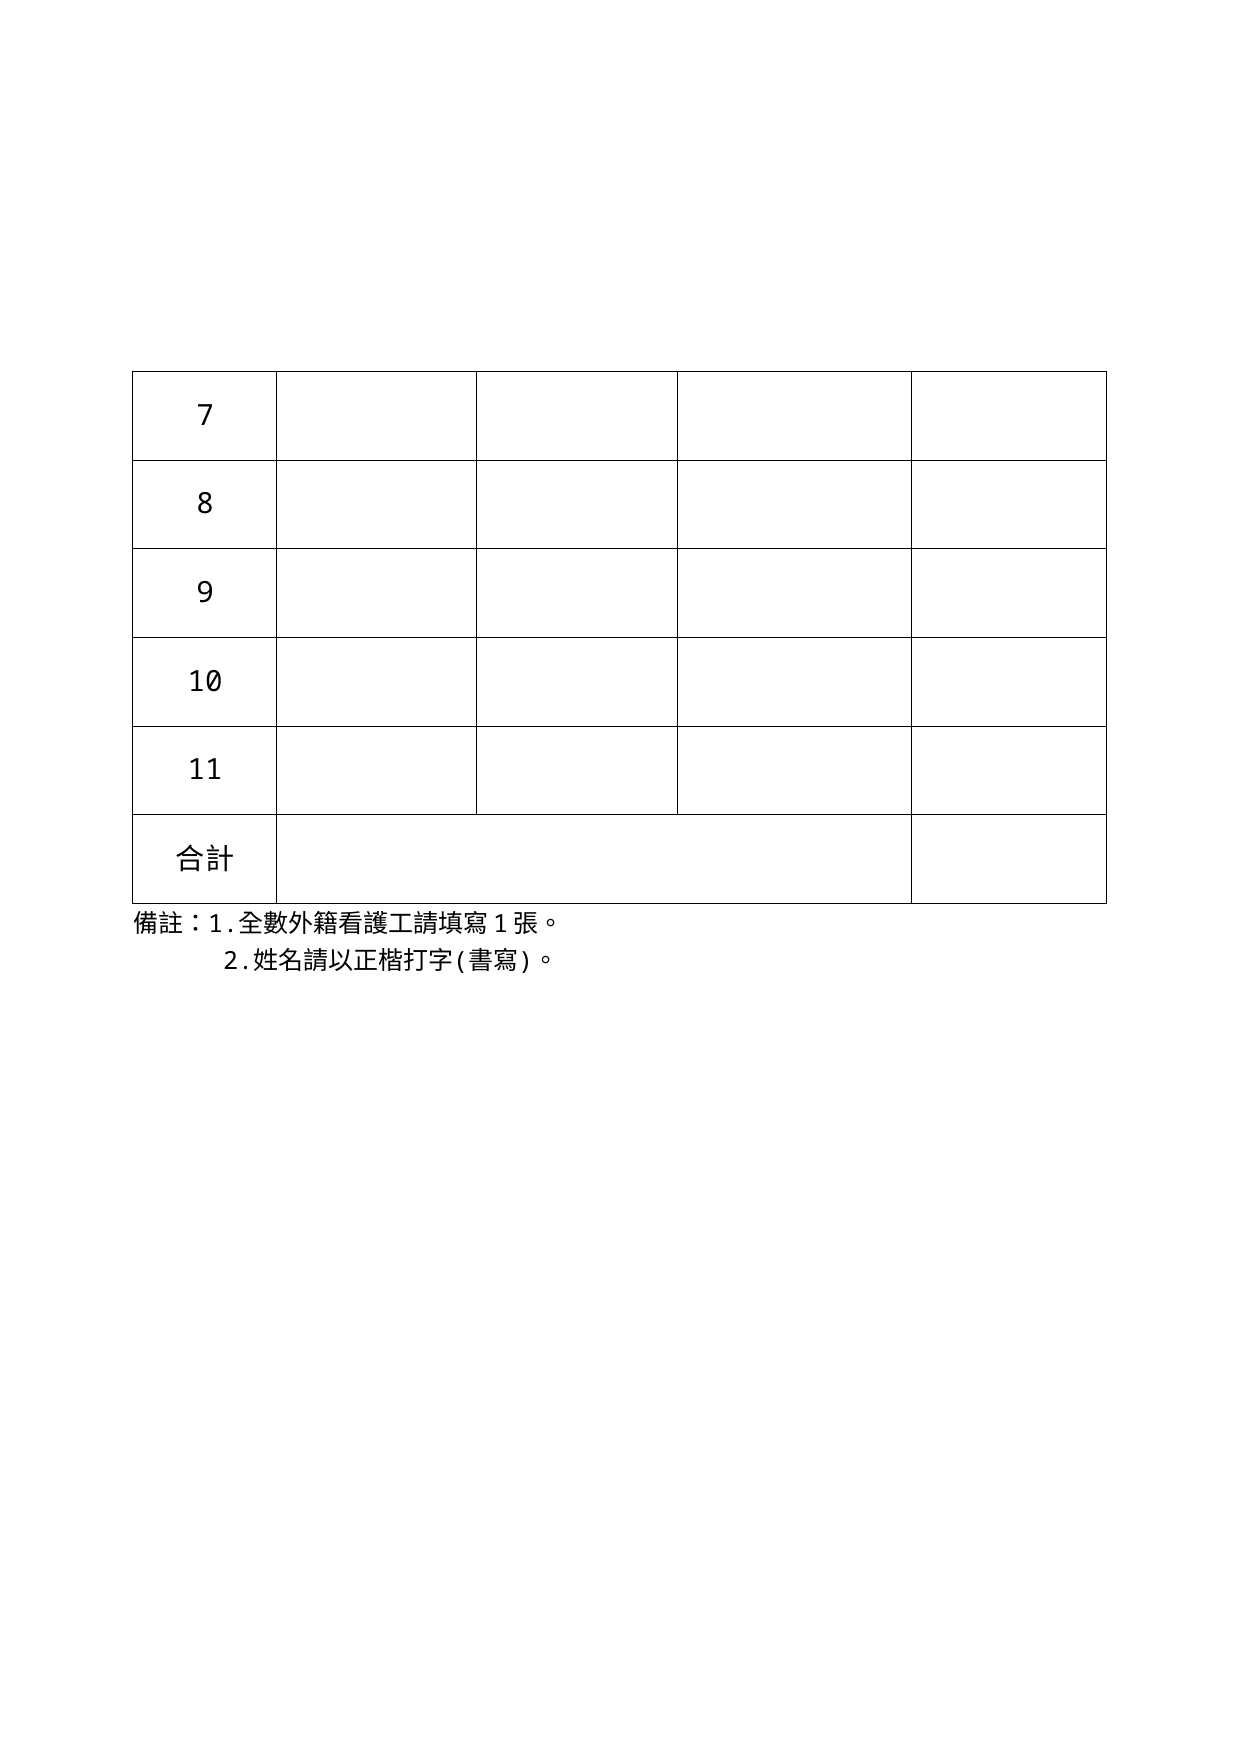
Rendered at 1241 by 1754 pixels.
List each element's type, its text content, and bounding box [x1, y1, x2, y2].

table_cell 11 [133, 727, 276, 814]
table_cell [912, 461, 1106, 548]
table_cell [678, 372, 911, 460]
table_cell [277, 638, 476, 726]
table_cell 合計 [133, 815, 276, 903]
table_cell [912, 815, 1106, 903]
table_cell [277, 372, 476, 460]
table_cell [477, 461, 677, 548]
table_cell [912, 372, 1106, 460]
table_cell [678, 549, 911, 637]
text 備註：1.全數外籍看護工請填寫1張。 [133, 904, 1107, 940]
table_cell [678, 461, 911, 548]
table_cell [477, 372, 677, 460]
table_cell [912, 638, 1106, 726]
table_cell [678, 638, 911, 726]
table_cell [912, 727, 1106, 814]
table_cell [678, 727, 911, 814]
text 2.姓名請以正楷打字(書寫)。 [133, 940, 1107, 976]
table_cell 7 [133, 372, 276, 460]
table_cell 10 [133, 638, 276, 726]
table_cell [277, 815, 911, 903]
table_cell 8 [133, 461, 276, 548]
table_cell [477, 549, 677, 637]
table_cell 9 [133, 549, 276, 637]
table_cell [912, 549, 1106, 637]
table_cell [277, 727, 476, 814]
table_cell [277, 549, 476, 637]
table_cell [277, 461, 476, 548]
table_cell [477, 638, 677, 726]
table_cell [477, 727, 677, 814]
